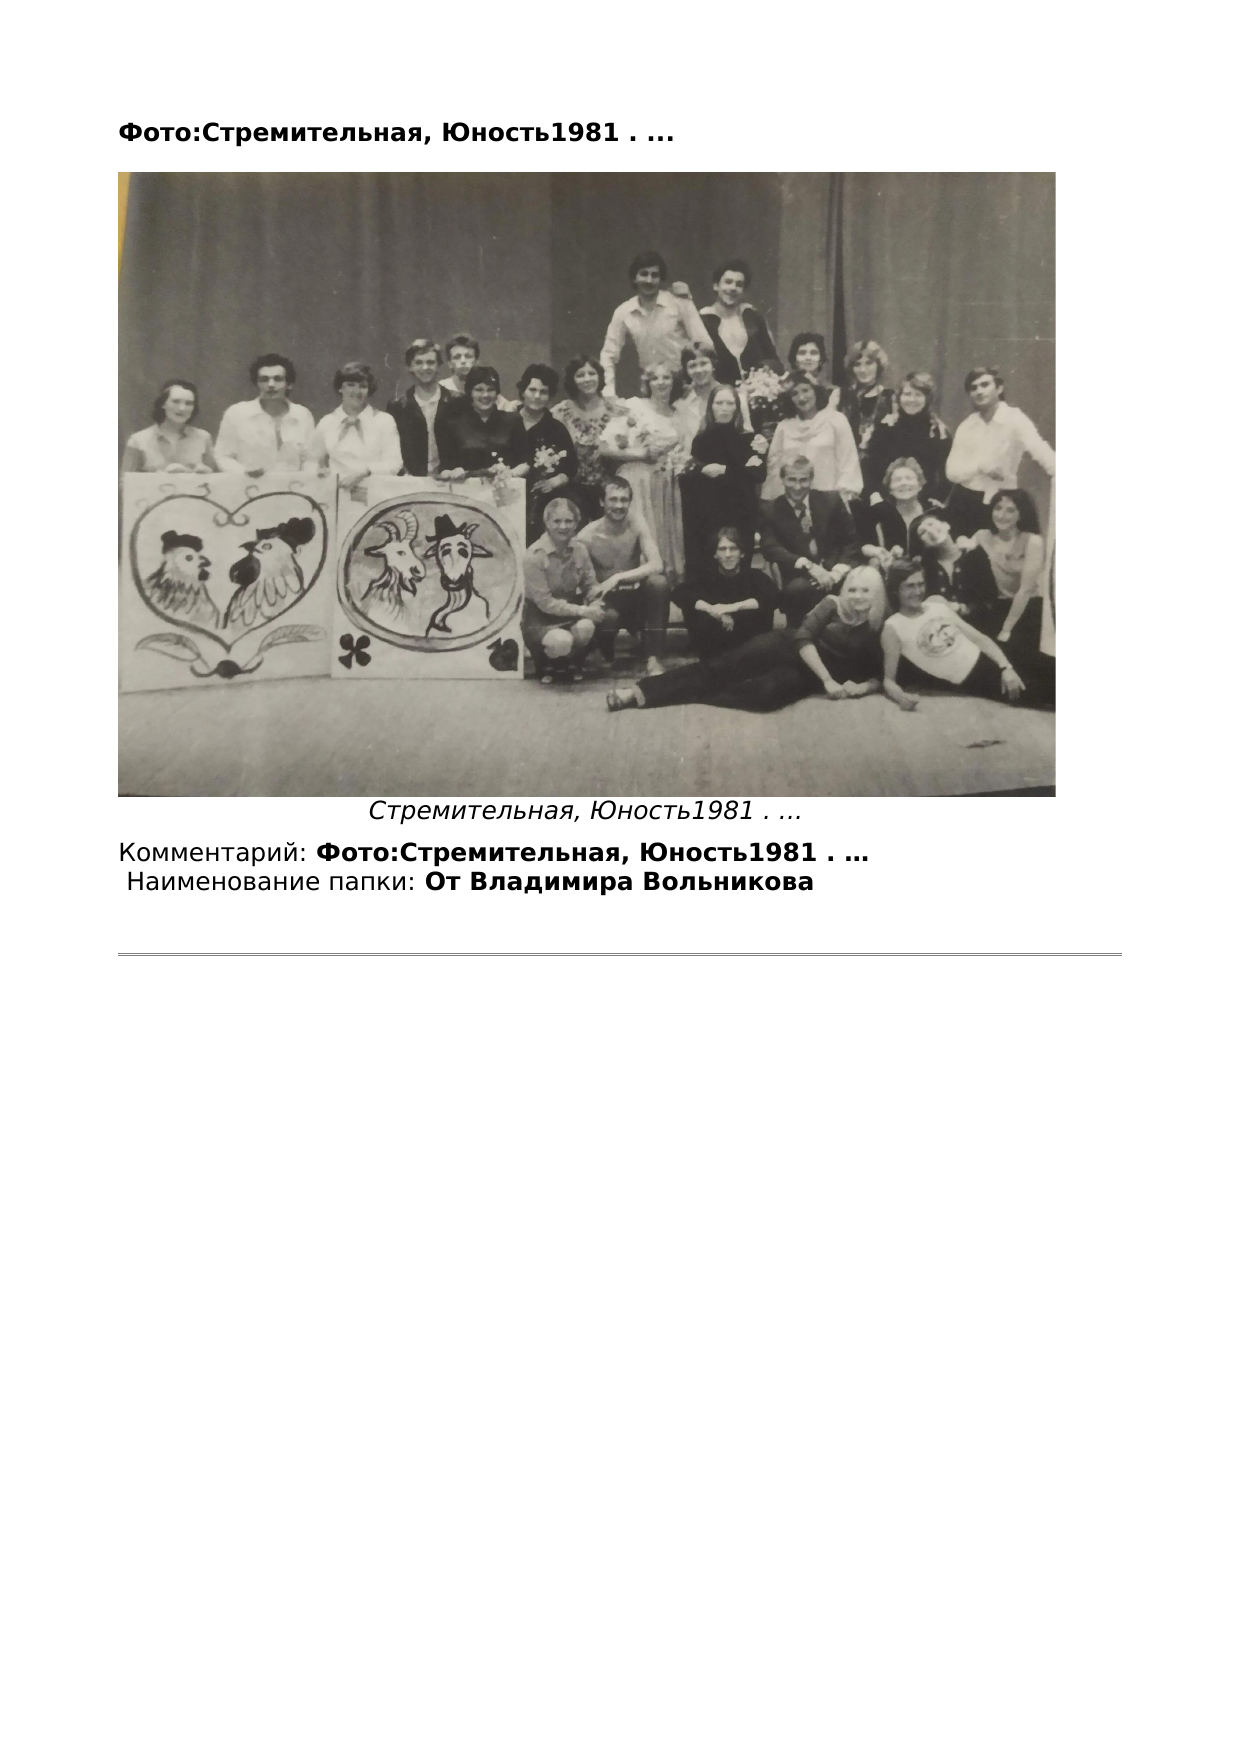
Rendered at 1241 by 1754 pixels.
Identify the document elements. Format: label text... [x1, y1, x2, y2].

text Стремительная, Юность1981 . ... [118, 797, 1056, 826]
picture [118, 172, 1056, 797]
text Комментарий: Фото:Стремительная, Юность1981 . … Наименование папки: От Владимира Вольникова [118, 838, 1122, 926]
subtitle Фото:Стремительная, Юность1981 . ... [118, 118, 1122, 147]
